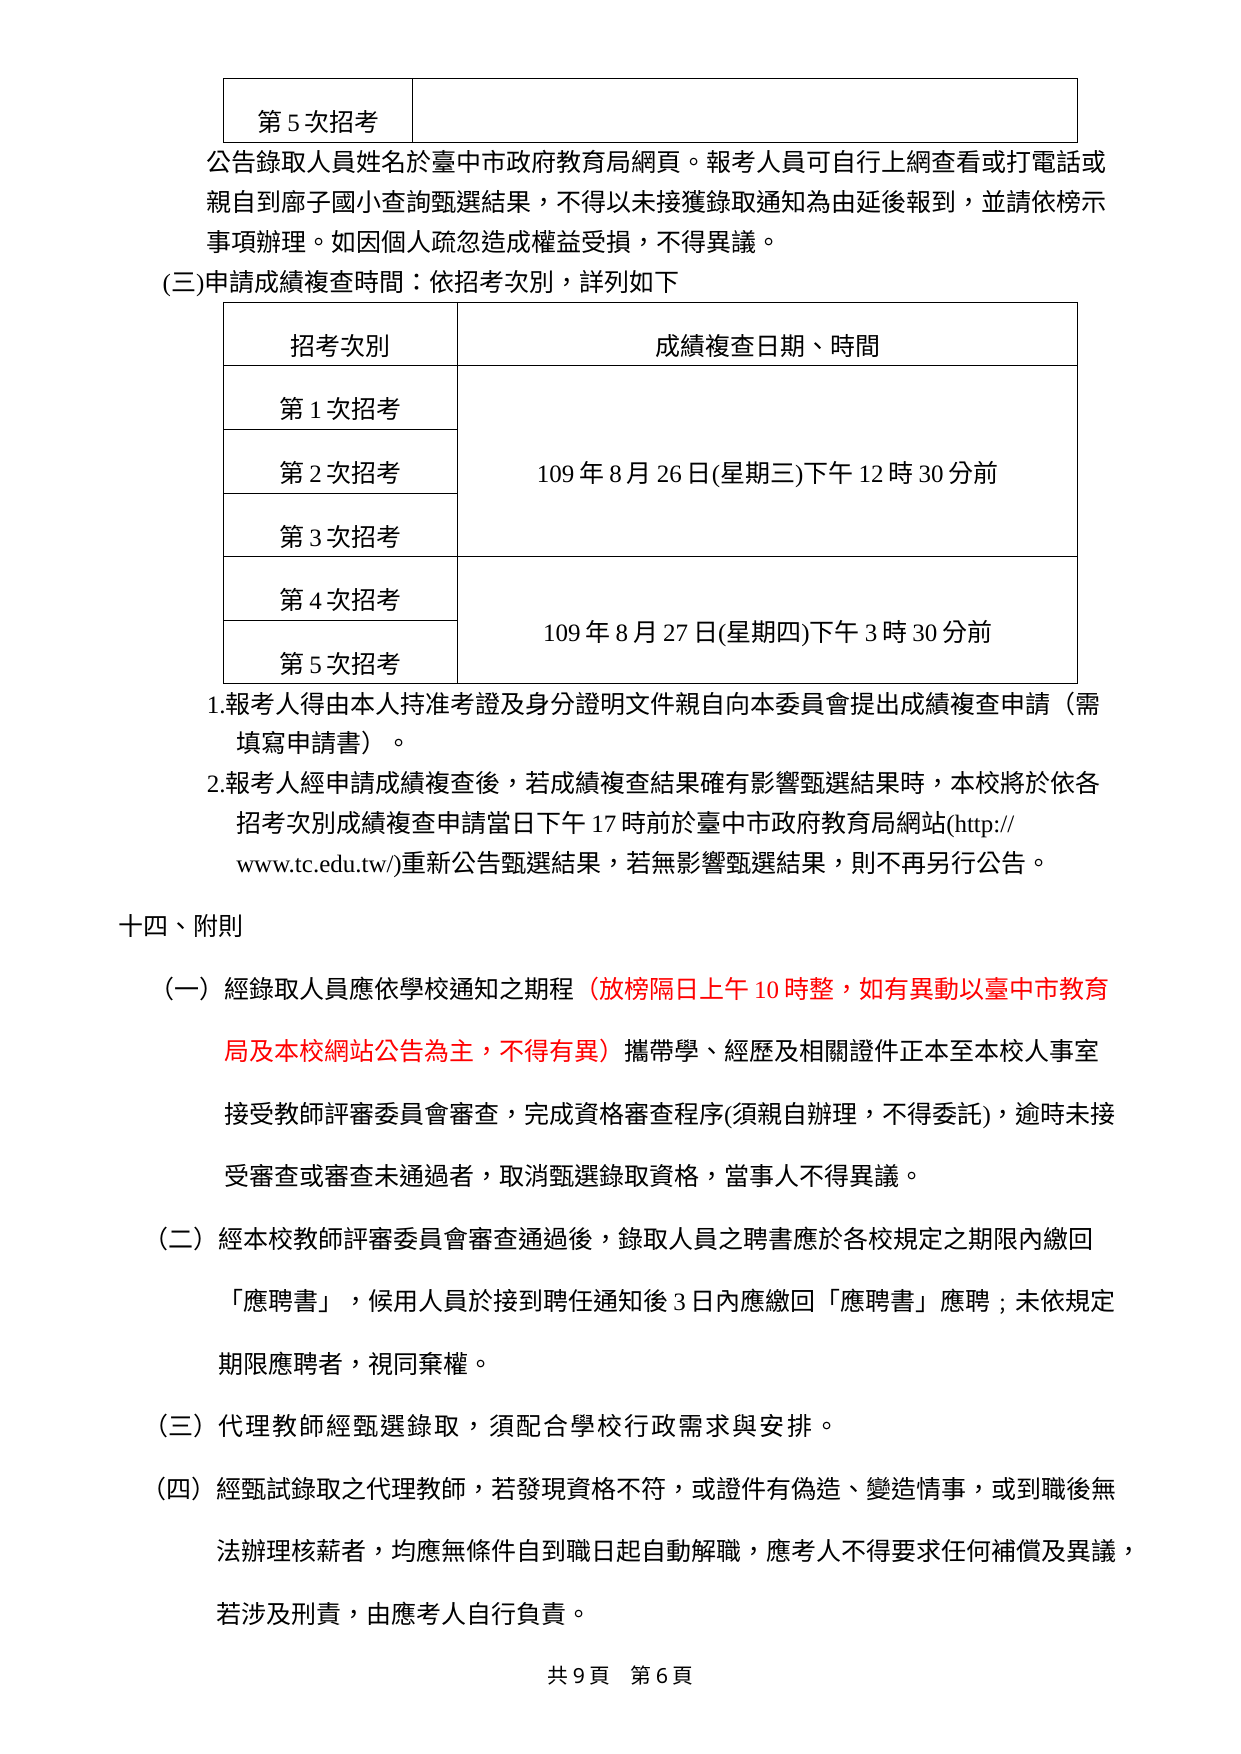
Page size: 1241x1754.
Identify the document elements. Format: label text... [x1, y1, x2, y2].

table_cell 第4次招考 [224, 557, 457, 619]
text 公告錄取人員姓名於臺中市政府教育局網頁。報考人員可自行上網查看或打電話或親自到廍子國小查詢甄選結果，不得以未接獲錄取通知為由延後報到，並請依榜示事項辦理。如因個人疏忽造成權益受損，不得異議。 [207, 143, 1122, 258]
table_cell 第1次招考 [224, 366, 457, 429]
text （四）經甄試錄取之代理教師，若發現資格不符，或證件有偽造、變造情事，或到職後無法辦理核薪者，均應無條件自到職日起自動解職，應考人不得要求任何補償及異議，若涉及刑責，由應考人自行負責。 [141, 1446, 1122, 1633]
text （一）經錄取人員應依學校通知之期程（放榜隔日上午10時整，如有異動以臺中市教育局及本校網站公告為主，不得有異）攜帶學、經歷及相關證件正本至本校人事室接受教師評審委員會審查，完成資格審查程序(須親自辦理，不得委託)，逾時未接受審查或審查未通過者，取消甄選錄取資格，當事人不得異議。 [149, 946, 1122, 1196]
text (三)申請成績複查時間：依招考次別，詳列如下 [162, 262, 1122, 298]
text （二）經本校教師評審委員會審查通過後，錄取人員之聘書應於各校規定之期限內繳回「應聘書」，候用人員於接到聘任通知後3日內應繳回「應聘書」應聘﹔未依規定期限應聘者，視同棄權。 [143, 1196, 1122, 1383]
table_cell 第3次招考 [224, 494, 457, 556]
table_header 成績複查日期、時間 [458, 303, 1077, 365]
table_cell [413, 79, 1077, 142]
text 1.報考人得由本人持准考證及身分證明文件親自向本委員會提出成績複查申請（需填寫申請書）。 [207, 684, 1122, 760]
text （三）代理教師經甄選錄取，須配合學校行政需求與安排。 [118, 1383, 1122, 1446]
table_cell 109年8月26日(星期三)下午12時30分前 [458, 366, 1077, 556]
table_cell 109年8月27日(星期四)下午3時30分前 [458, 557, 1077, 683]
table_cell 第5次招考 [224, 621, 457, 683]
text 十四、附則 [118, 883, 1122, 946]
text 2.報考人經申請成績複查後，若成績複查結果確有影響甄選結果時，本校將於依各招考次別成績複查申請當日下午17時前於臺中市政府教育局網站(http://www.tc.edu.tw/)重新公告甄選結果，若無影響甄選結果，則不再另行公告。 [207, 764, 1122, 879]
table_cell 第2次招考 [224, 430, 457, 492]
table_cell 第5次招考 [224, 79, 412, 142]
table_header 招考次別 [224, 303, 457, 365]
